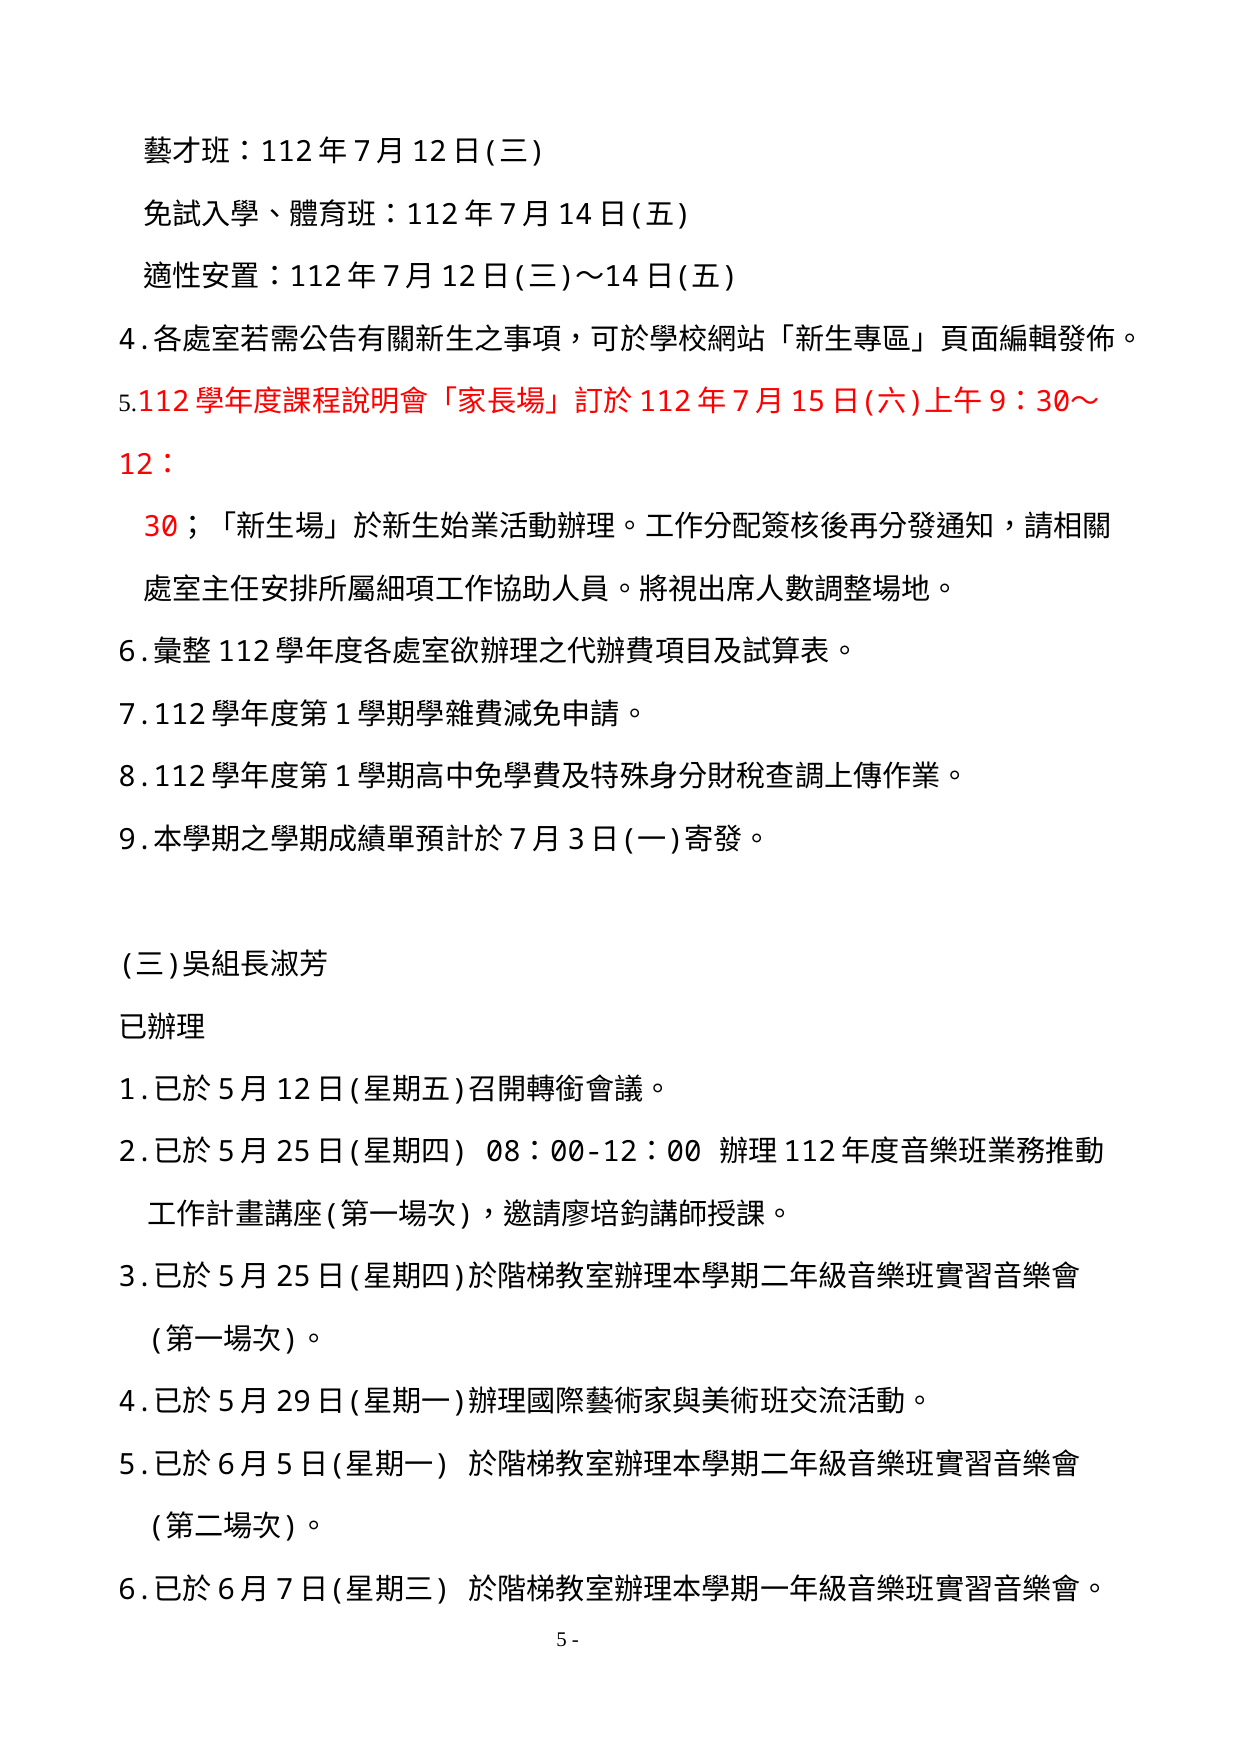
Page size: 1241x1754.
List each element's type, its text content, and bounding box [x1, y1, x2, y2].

text 1.已於5月12日(星期五)召開轉銜會議。 [118, 1045, 1122, 1108]
list 彙整112學年度各處室欲辦理之代辦費項目及試算表。 [118, 608, 1122, 670]
text 4.已於5月29日(星期一)辦理國際藝術家與美術班交流活動。 [118, 1358, 1122, 1420]
text 6.已於6月7日(星期三) 於階梯教室辦理本學期一年級音樂班實習音樂會。 [118, 1545, 1122, 1608]
list 112學年度第1學期學雜費減免申請。 [118, 670, 1122, 733]
text 30；「新生場」於新生始業活動辦理。工作分配簽核後再分發通知，請相關處室主任安排所屬細項工作協助人員。將視出席人數調整場地。 [143, 483, 1122, 608]
text 5.已於6月5日(星期一) 於階梯教室辦理本學期二年級音樂班實習音樂會(第二場次)。 [118, 1420, 1122, 1545]
text (三)吳組長淑芳 [118, 920, 1122, 983]
list 各處室若需公告有關新生之事項，可於學校網站「新生專區」頁面編輯發佈。 [118, 295, 1122, 358]
text 藝才班：112年7月12日(三) 免試入學、體育班：112年7月14日(五) 適性安置：112年7月12日(三)～14日(五) [143, 108, 1122, 295]
text 3.已於5月25日(星期四)於階梯教室辦理本學期二年級音樂班實習音樂會(第一場次)。 [118, 1233, 1122, 1358]
text 2.已於5月25日(星期四) 08：00-12：00 辦理112年度音樂班業務推動工作計畫講座(第一場次)，邀請廖培鈞講師授課。 [118, 1108, 1122, 1233]
list 112學年度課程說明會「家長場」訂於112年7月15日(六)上午9：30～12： [118, 358, 1122, 483]
list 112學年度第1學期高中免學費及特殊身分財稅查調上傳作業。 [118, 733, 1122, 795]
text 已辦理 [118, 983, 1122, 1045]
list 本學期之學期成績單預計於7月3日(一)寄發。 [118, 795, 1122, 858]
